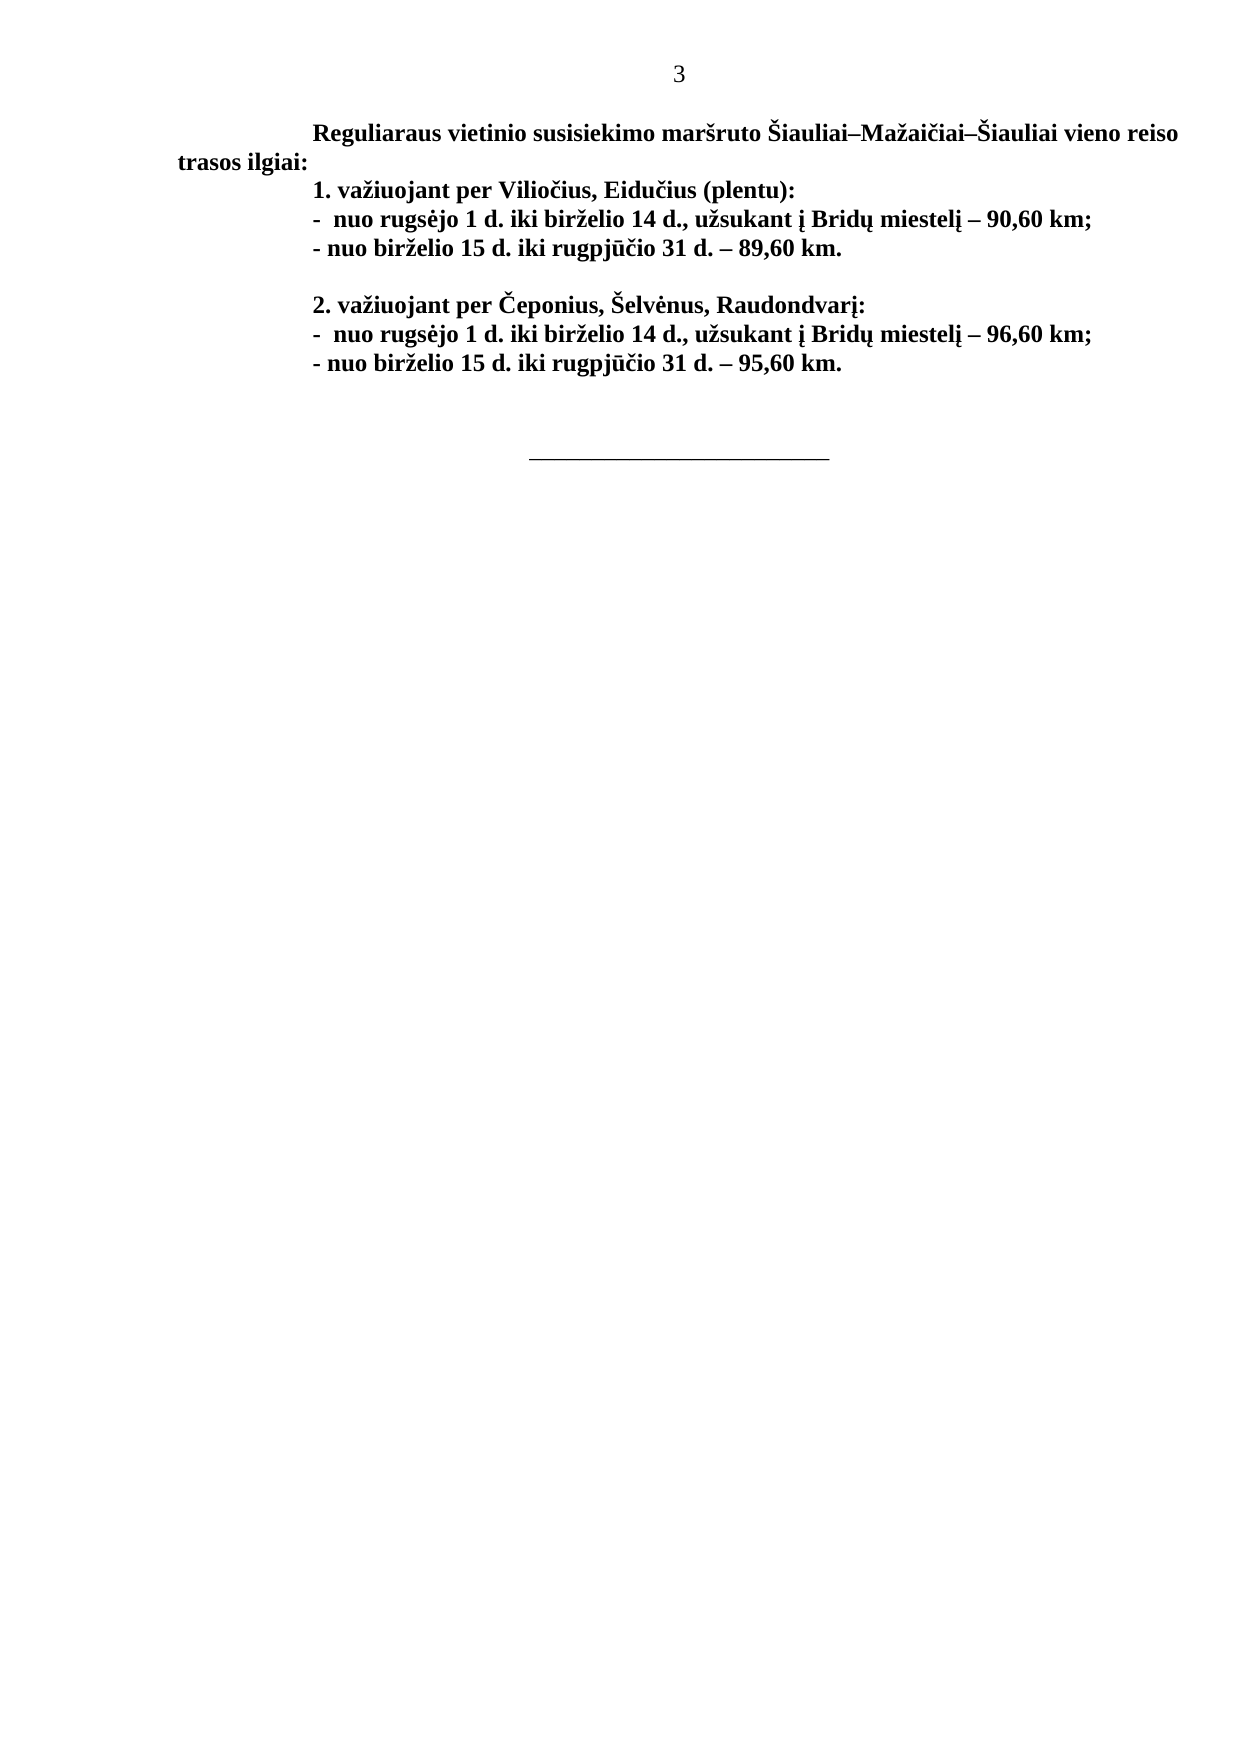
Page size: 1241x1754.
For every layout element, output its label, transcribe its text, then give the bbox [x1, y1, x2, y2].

text 1. važiuojant per Viliočius, Eidučius (plentu): [177, 176, 1181, 204]
text 2. važiuojant per Čeponius, Šelvėnus, Raudondvarį: [177, 291, 1181, 319]
text - nuo rugsėjo 1 d. iki birželio 14 d., užsukant į Bridų miestelį – 96,60 km; [177, 319, 1181, 348]
text - nuo birželio 15 d. iki rugpjūčio 31 d. – 95,60 km. [177, 348, 1181, 377]
text ________________________ [177, 434, 1181, 463]
text - nuo birželio 15 d. iki rugpjūčio 31 d. – 89,60 km. [177, 233, 1181, 262]
text Reguliaraus vietinio susisiekimo maršruto Šiauliai–Mažaičiai–Šiauliai vieno reiso trasos ilgiai: [177, 118, 1181, 176]
text - nuo rugsėjo 1 d. iki birželio 14 d., užsukant į Bridų miestelį – 90,60 km; [177, 204, 1181, 233]
